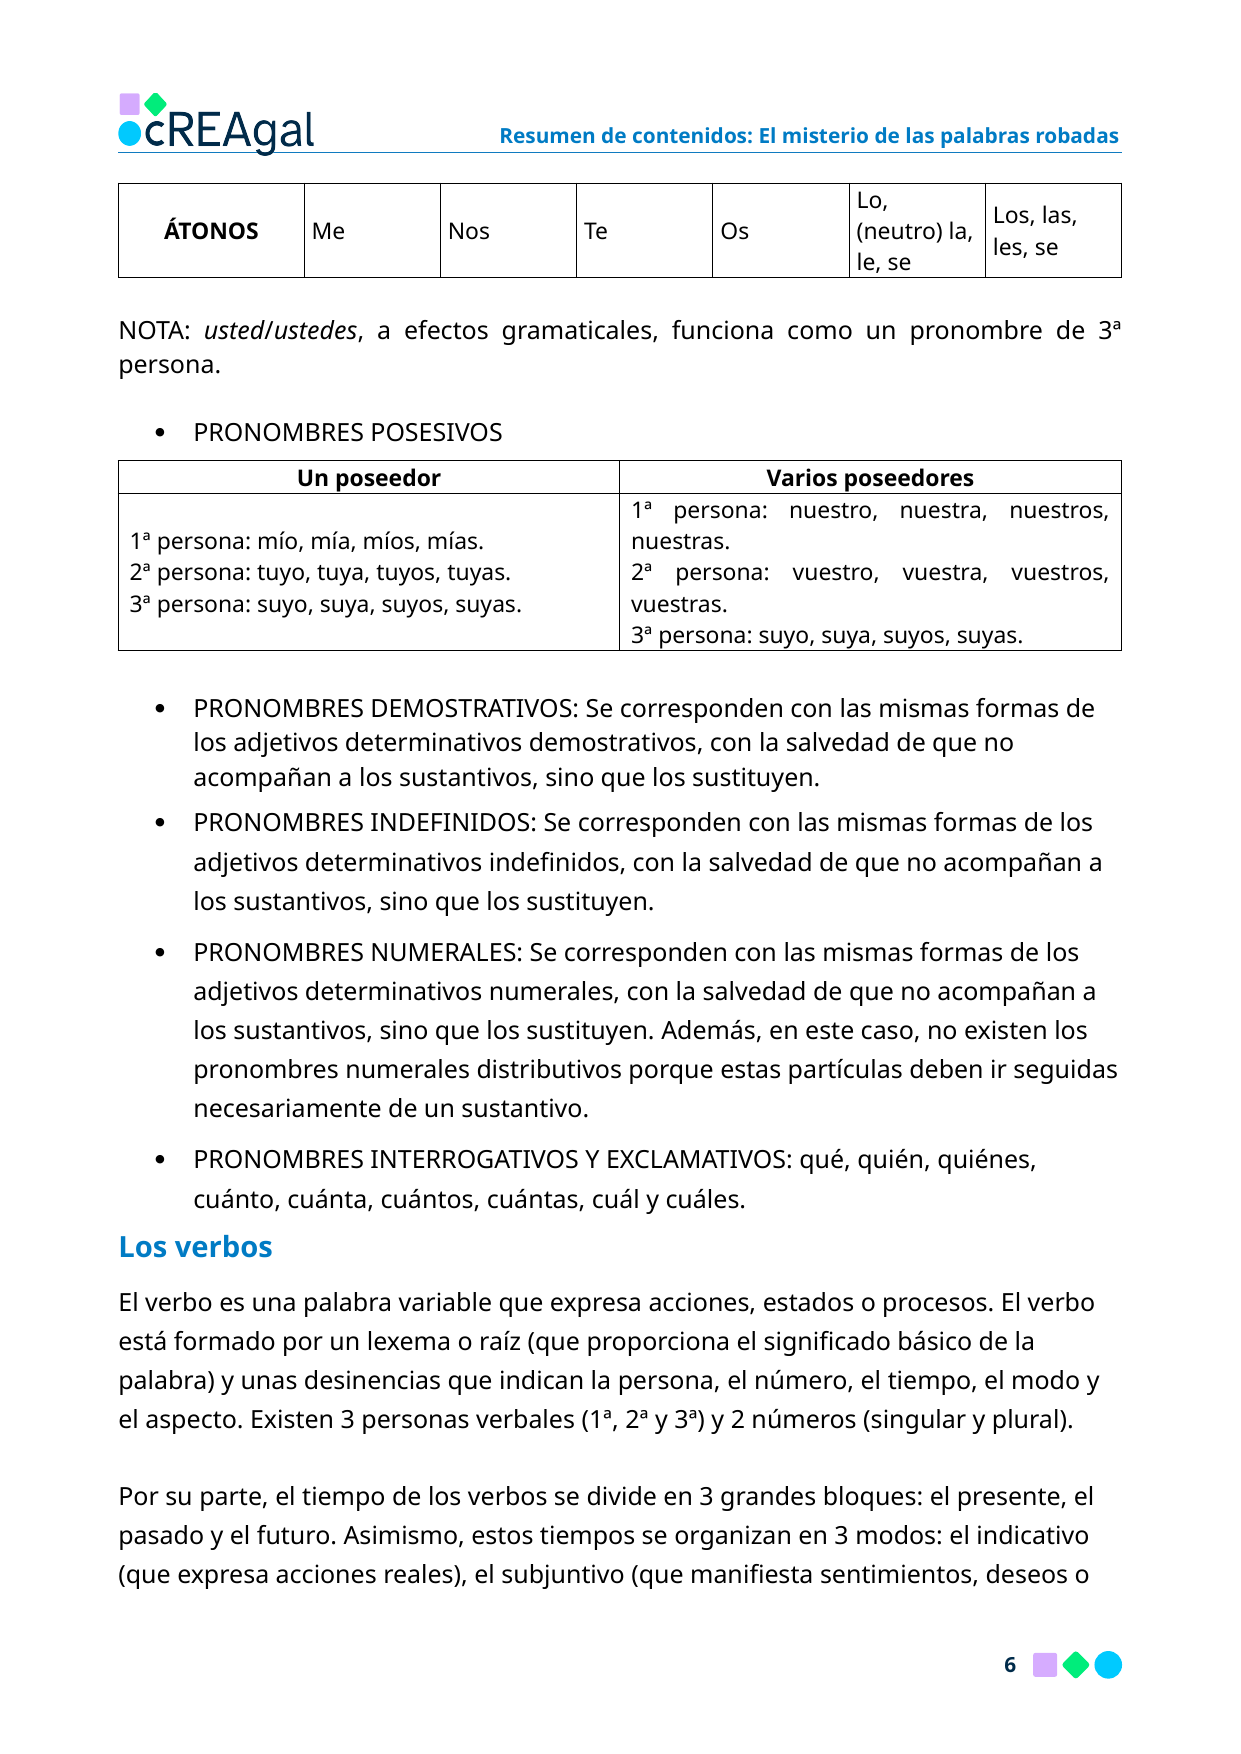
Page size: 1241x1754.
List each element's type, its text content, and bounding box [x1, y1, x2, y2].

table_header Un poseedor [119, 461, 619, 493]
table_header Varios poseedores [620, 461, 1121, 493]
table_cell Te [577, 184, 712, 277]
list PRONOMBRES NUMERALES: Se corresponden con las mismas formas de los adjetivos determinativos numerales, con la salvedad de que no acompañan a los sustantivos, sino que los sustituyen. Además, en este caso, no existen los pronombres numerales distributivos porque estas partículas deben ir seguidas necesariamente de un sustantivo. [156, 934, 1122, 1125]
table_cell Nos [441, 184, 576, 277]
table_cell Los, las, les, se [986, 184, 1121, 277]
table_cell Me [305, 184, 440, 277]
picture [118, 93, 314, 156]
table_cell 1ª persona: mío, mía, míos, mías. 2ª persona: tuyo, tuya, tuyos, tuyas. 3ª persona: suyo, suya, suyos, suyas. [119, 494, 619, 650]
table_cell Os [713, 184, 849, 277]
text El verbo es una palabra variable que expresa acciones, estados o procesos. El verbo está formado por un lexema o raíz (que proporciona el significado básico de la palabra) y unas desinencias que indican la persona, el número, el tiempo, el modo y el aspecto. Existen 3 personas verbales (1ª, 2ª y 3ª) y 2 números (singular y plural). [118, 1284, 1122, 1436]
text NOTA: usted/ustedes, a efectos gramaticales, funciona como un pronombre de 3ª persona. [118, 312, 1122, 381]
table_cell ÁTONOS [119, 184, 304, 277]
text Por su parte, el tiempo de los verbos se divide en 3 grandes bloques: el presente, el pasado y el futuro. Asimismo, estos tiempos se organizan en 3 modos: el indicativo (que expresa acciones reales), el subjuntivo (que manifiesta sentimientos, deseos o [118, 1479, 1122, 1591]
table_cell 1ª persona: nuestro, nuestra, nuestros, nuestras. 2ª persona: vuestro, vuestra, vuestros, vuestras. 3ª persona: suyo, suya, suyos, suyas. [620, 494, 1121, 650]
subtitle Los verbos [118, 1226, 1122, 1266]
table_cell Lo, (neutro) la, le, se [850, 184, 985, 277]
list PRONOMBRES DEMOSTRATIVOS: Se corresponden con las mismas formas de los adjetivos determinativos demostrativos, con la salvedad de que no acompañan a los sustantivos, sino que los sustituyen. [156, 691, 1122, 793]
list PRONOMBRES INDEFINIDOS: Se corresponden con las mismas formas de los adjetivos determinativos indefinidos, con la salvedad de que no acompañan a los sustantivos, sino que los sustituyen. [156, 805, 1122, 917]
list PRONOMBRES POSESIVOS [156, 414, 1122, 449]
list PRONOMBRES INTERROGATIVOS Y EXCLAMATIVOS: qué, quién, quiénes, cuánto, cuánta, cuántos, cuántas, cuál y cuáles. [156, 1142, 1122, 1215]
